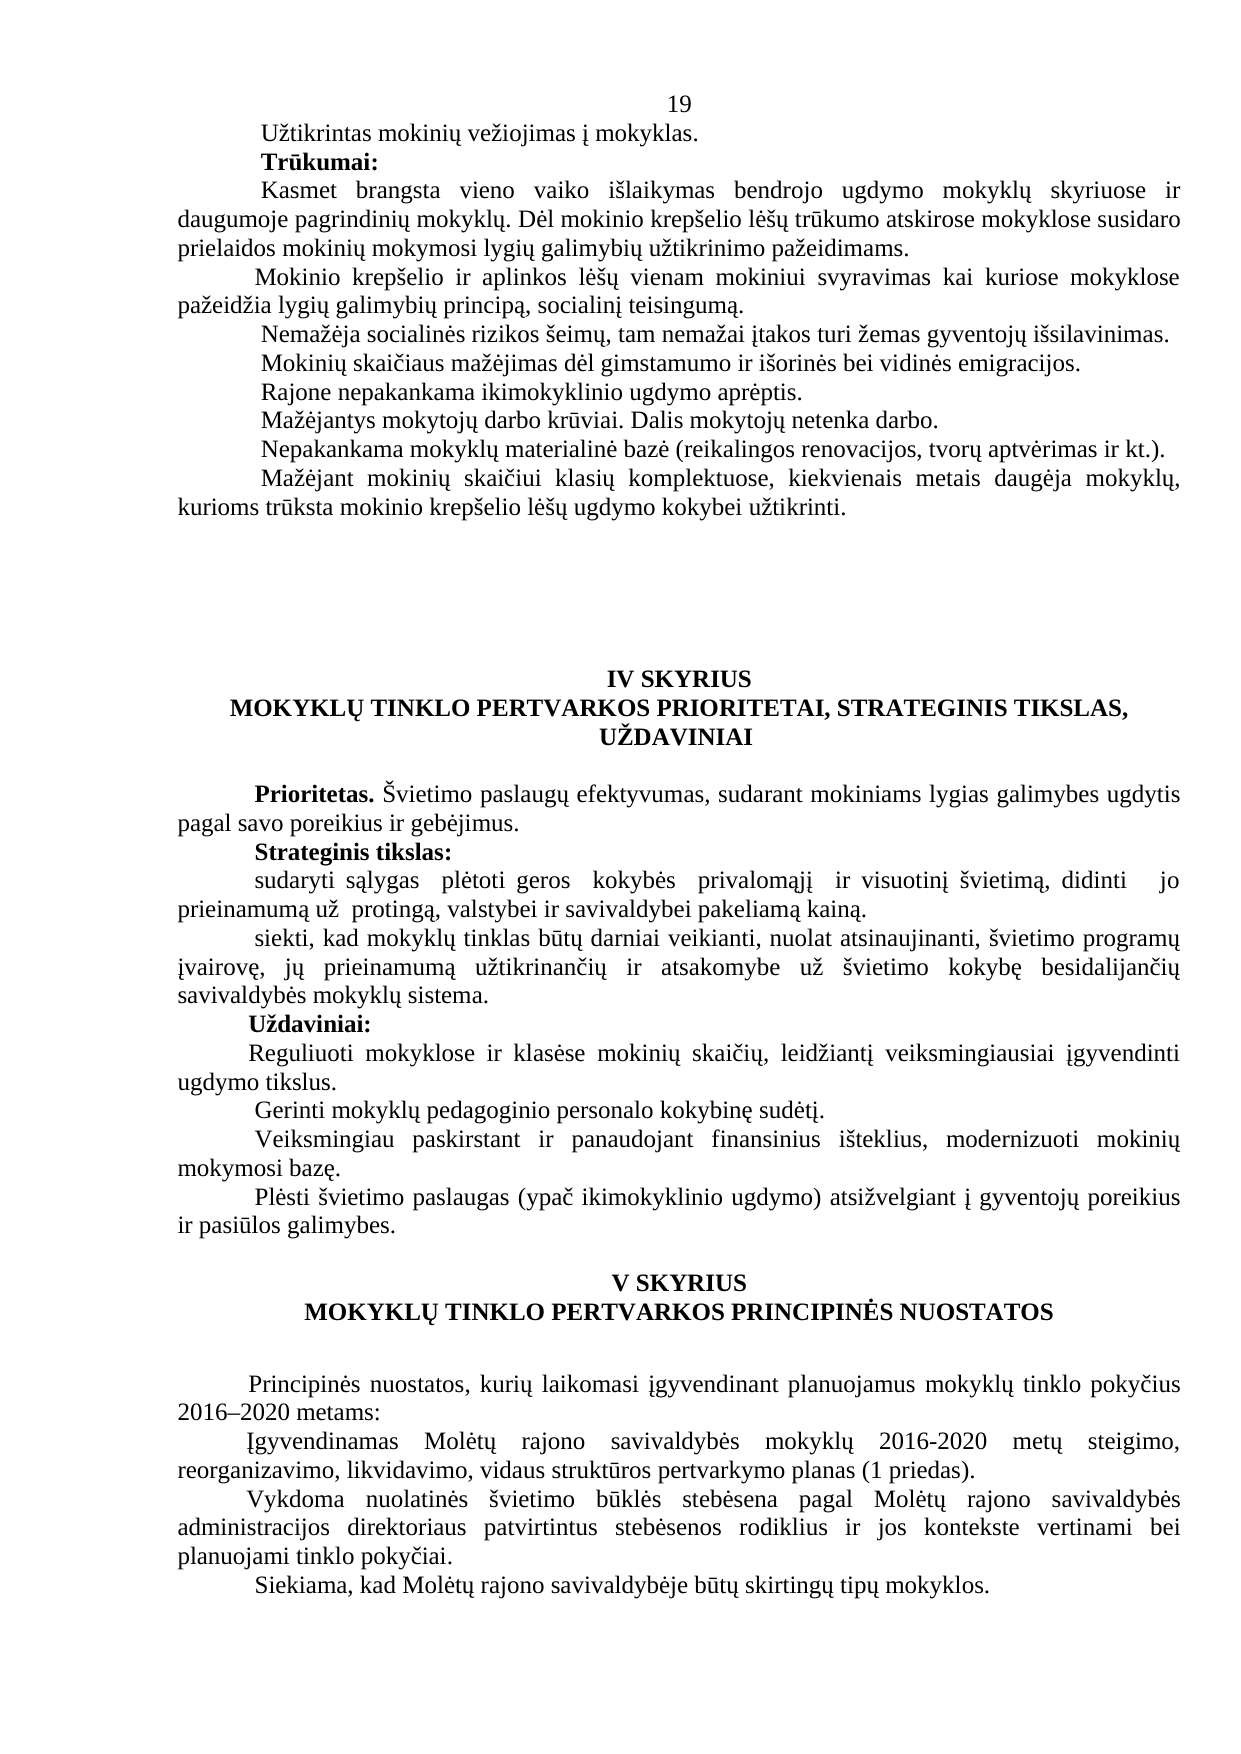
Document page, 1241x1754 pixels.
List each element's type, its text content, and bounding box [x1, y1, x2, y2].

text Trūkumai: [177, 147, 1181, 176]
text Mažėjant mokinių skaičiui klasių komplektuose, kiekvienais metais daugėja mokyklų, kurioms trūksta mokinio krepšelio lėšų ugdymo kokybei užtikrinti. [177, 463, 1181, 521]
text Strateginis tikslas: [177, 837, 1181, 866]
text Įgyvendinamas Molėtų rajono savivaldybės mokyklų 2016-2020 metų steigimo, reorganizavimo, likvidavimo, vidaus struktūros pertvarkymo planas (1 priedas). [177, 1426, 1181, 1484]
text Gerinti mokyklų pedagoginio personalo kokybinę sudėtį. [177, 1096, 1181, 1124]
text sudaryti sąlygas plėtoti geros kokybės privalomąjį ir visuotinį švietimą, didinti jo prieinamumą už protingą, valstybei ir savivaldybei pakeliamą kainą. [177, 866, 1181, 923]
text Mažėjantys mokytojų darbo krūviai. Dalis mokytojų netenka darbo. [177, 406, 1181, 434]
text Rajone nepakankama ikimokyklinio ugdymo aprėptis. [177, 377, 1181, 406]
text Nemažėja socialinės rizikos šeimų, tam nemažai įtakos turi žemas gyventojų išsilavinimas. [177, 319, 1181, 348]
text MOKYKLŲ TINKLO PERTVARKOS PRINCIPINĖS NUOSTATOS [177, 1297, 1181, 1326]
text Užtikrintas mokinių vežiojimas į mokyklas. [177, 118, 1181, 147]
text Kasmet brangsta vieno vaiko išlaikymas bendrojo ugdymo mokyklų skyriuose ir daugumoje pagrindinių mokyklų. Dėl mokinio krepšelio lėšų trūkumo atskirose mokyklose susidaro prielaidos mokinių mokymosi lygių galimybių užtikrinimo pažeidimams. [177, 176, 1181, 262]
text V SKYRIUS [177, 1268, 1181, 1297]
text Uždaviniai: [177, 1009, 1181, 1038]
text Siekiama, kad Molėtų rajono savivaldybėje būtų skirtingų tipų mokyklos. [177, 1570, 1181, 1599]
text Veiksmingiau paskirstant ir panaudojant finansinius išteklius, modernizuoti mokinių mokymosi bazę. [177, 1124, 1181, 1182]
text Plėsti švietimo paslaugas (ypač ikimokyklinio ugdymo) atsižvelgiant į gyventojų poreikius ir pasiūlos galimybes. [177, 1182, 1181, 1239]
text Mokinio krepšelio ir aplinkos lėšų vienam mokiniui svyravimas kai kuriose mokyklose pažeidžia lygių galimybių principą, socialinį teisingumą. [177, 262, 1181, 319]
text Nepakankama mokyklų materialinė bazė (reikalingos renovacijos, tvorų aptvėrimas ir kt.). [177, 434, 1181, 463]
text MOKYKLŲ TINKLO PERTVARKOS PRIORITETAI, STRATEGINIS TIKSLAS, UŽDAVINIAI [177, 693, 1181, 751]
text Reguliuoti mokyklose ir klasėse mokinių skaičių, leidžiantį veiksmingiausiai įgyvendinti ugdymo tikslus. [177, 1038, 1181, 1096]
text Vykdoma nuolatinės švietimo būklės stebėsena pagal Molėtų rajono savivaldybės administracijos direktoriaus patvirtintus stebėsenos rodiklius ir jos kontekste vertinami bei planuojami tinklo pokyčiai. [177, 1484, 1181, 1570]
text siekti, kad mokyklų tinklas būtų darniai veikianti, nuolat atsinaujinanti, švietimo programų įvairovę, jų prieinamumą užtikrinančių ir atsakomybe už švietimo kokybę besidalijančių savivaldybės mokyklų sistema. [177, 923, 1181, 1009]
text Prioritetas. Švietimo paslaugų efektyvumas, sudarant mokiniams lygias galimybes ugdytis pagal savo poreikius ir gebėjimus. [177, 779, 1181, 837]
text IV SKYRIUS [177, 664, 1181, 693]
text Mokinių skaičiaus mažėjimas dėl gimstamumo ir išorinės bei vidinės emigracijos. [177, 348, 1181, 377]
text Principinės nuostatos, kurių laikomasi įgyvendinant planuojamus mokyklų tinklo pokyčius 2016–2020 metams: [177, 1369, 1181, 1426]
